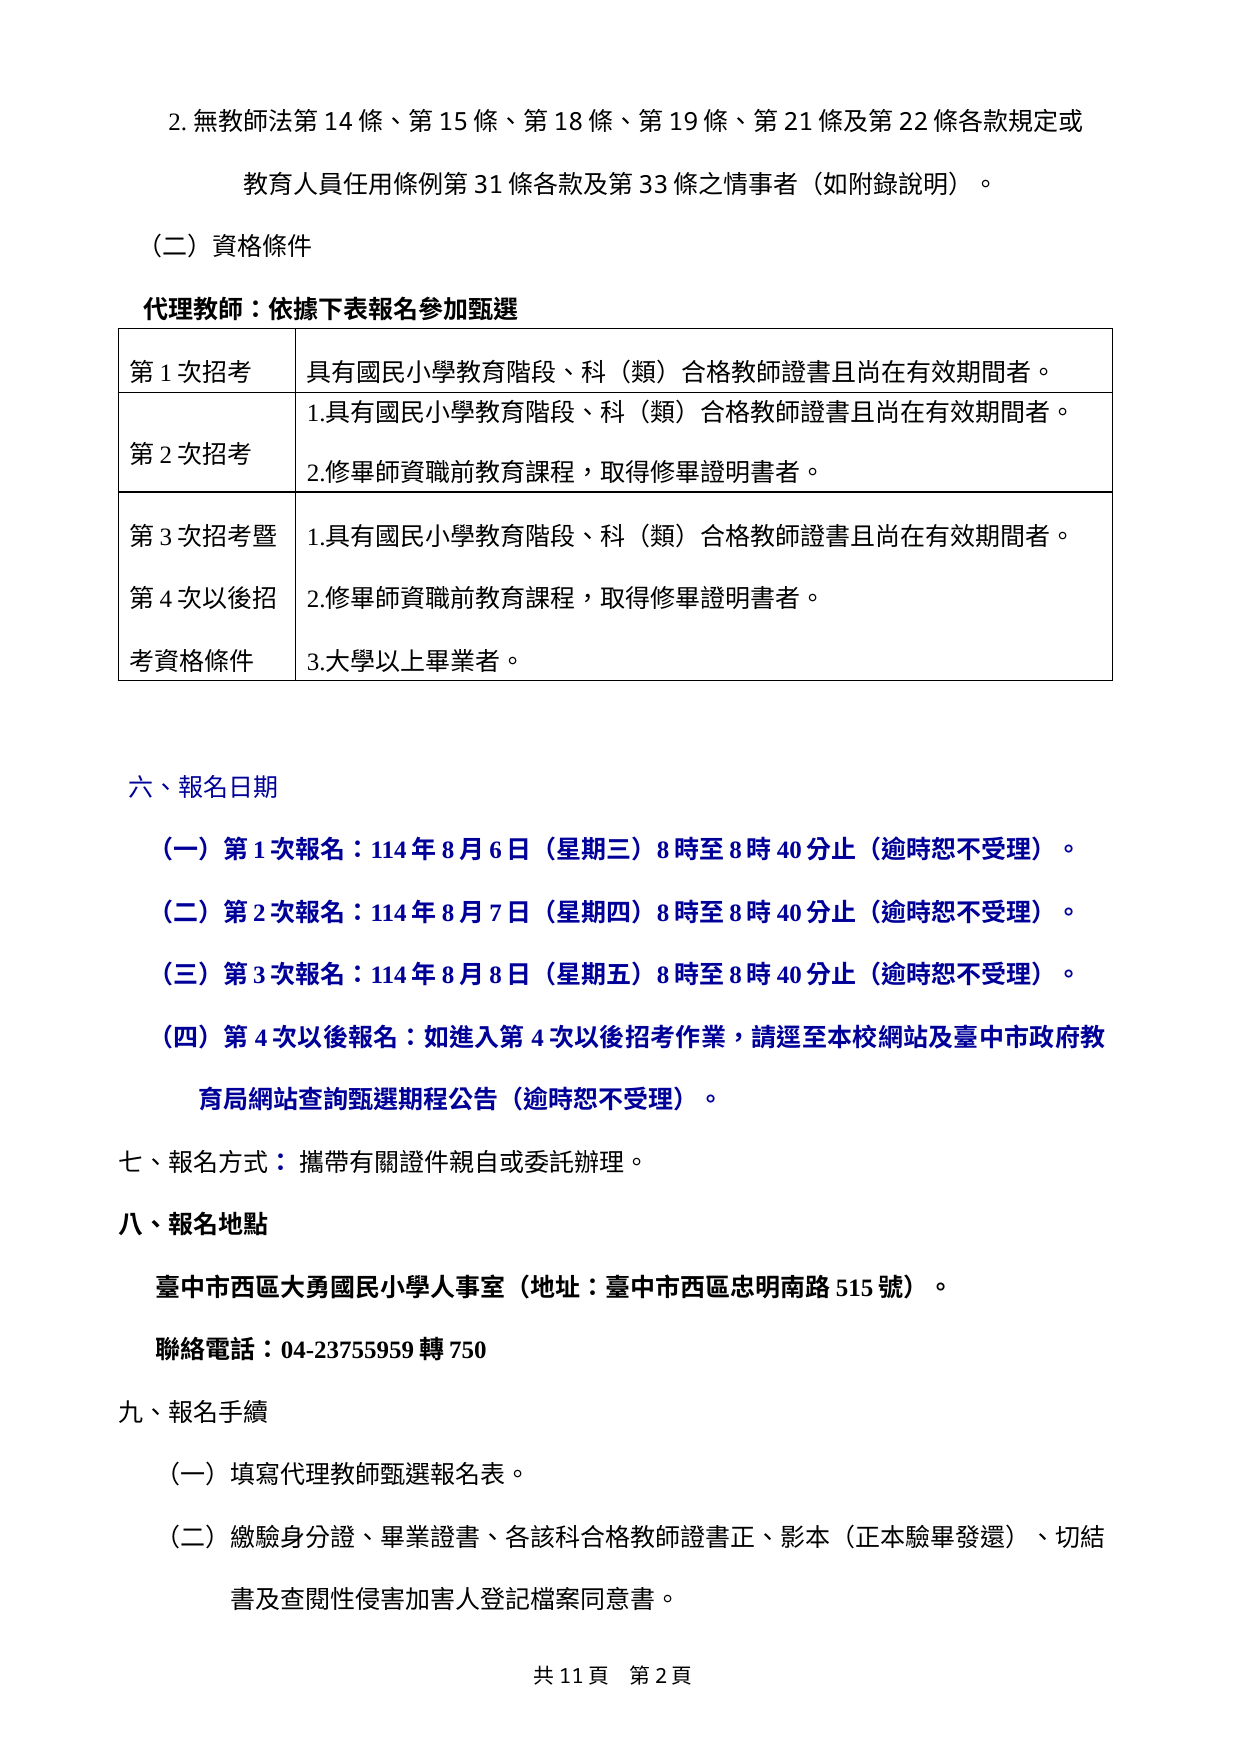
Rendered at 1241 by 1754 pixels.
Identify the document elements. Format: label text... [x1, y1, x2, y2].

table_cell 第2次招考 [119, 393, 295, 491]
text （三）第3次報名：114年8月8日（星期五）8時至8時40分止（逾時恕不受理）。 [148, 931, 1107, 993]
text （四）第4次以後報名：如進入第4次以後招考作業，請逕至本校網站及臺中市政府教育局網站查詢甄選期程公告（逾時恕不受理）。 [148, 993, 1107, 1118]
table_header 具有國民小學教育階段、科（類）合格教師證書且尚在有效期間者。 [296, 329, 1112, 392]
text 六、報名日期 [128, 743, 1107, 806]
text （二）繳驗身分證、畢業證書、各該科合格教師證書正、影本（正本驗畢發還）、切結書及查閱性侵害加害人登記檔案同意書。 [156, 1493, 1107, 1618]
text （二）資格條件 [118, 203, 1107, 266]
text 七、報名方式： 攜帶有關證件親自或委託辦理。 [118, 1118, 1107, 1181]
text （一）第1次報名：114年8月6日（星期三）8時至8時40分止（逾時恕不受理）。 [148, 806, 1107, 868]
text 2. 無教師法第14條、第15條、第18條、第19條、第21條及第22條各款規定或教育人員任用條例第31條各款及第33條之情事者（如附錄說明）。 [118, 78, 1107, 203]
text 九、報名手續 [118, 1368, 1107, 1431]
text （二）第2次報名：114年8月7日（星期四）8時至8時40分止（逾時恕不受理）。 [148, 868, 1107, 931]
text 聯絡電話：04-23755959轉750 [156, 1306, 1107, 1368]
text 代理教師：依據下表報名參加甄選 [118, 266, 1107, 328]
table_cell 第3次招考暨 第4次以後招考資格條件 [119, 493, 295, 680]
table_header 第1次招考 [119, 329, 295, 392]
text （一）填寫代理教師甄選報名表。 [118, 1431, 1107, 1493]
text 臺中市西區大勇國民小學人事室（地址：臺中市西區忠明南路515號）。 [156, 1243, 1107, 1306]
table_cell 1.具有國民小學教育階段、科（類）合格教師證書且尚在有效期間者。 2.修畢師資職前教育課程，取得修畢證明書者。 [296, 393, 1112, 491]
text 八、報名地點 [118, 1181, 1107, 1243]
table_cell 1.具有國民小學教育階段、科（類）合格教師證書且尚在有效期間者。 2.修畢師資職前教育課程，取得修畢證明書者。 3.大學以上畢業者。 [296, 493, 1112, 680]
